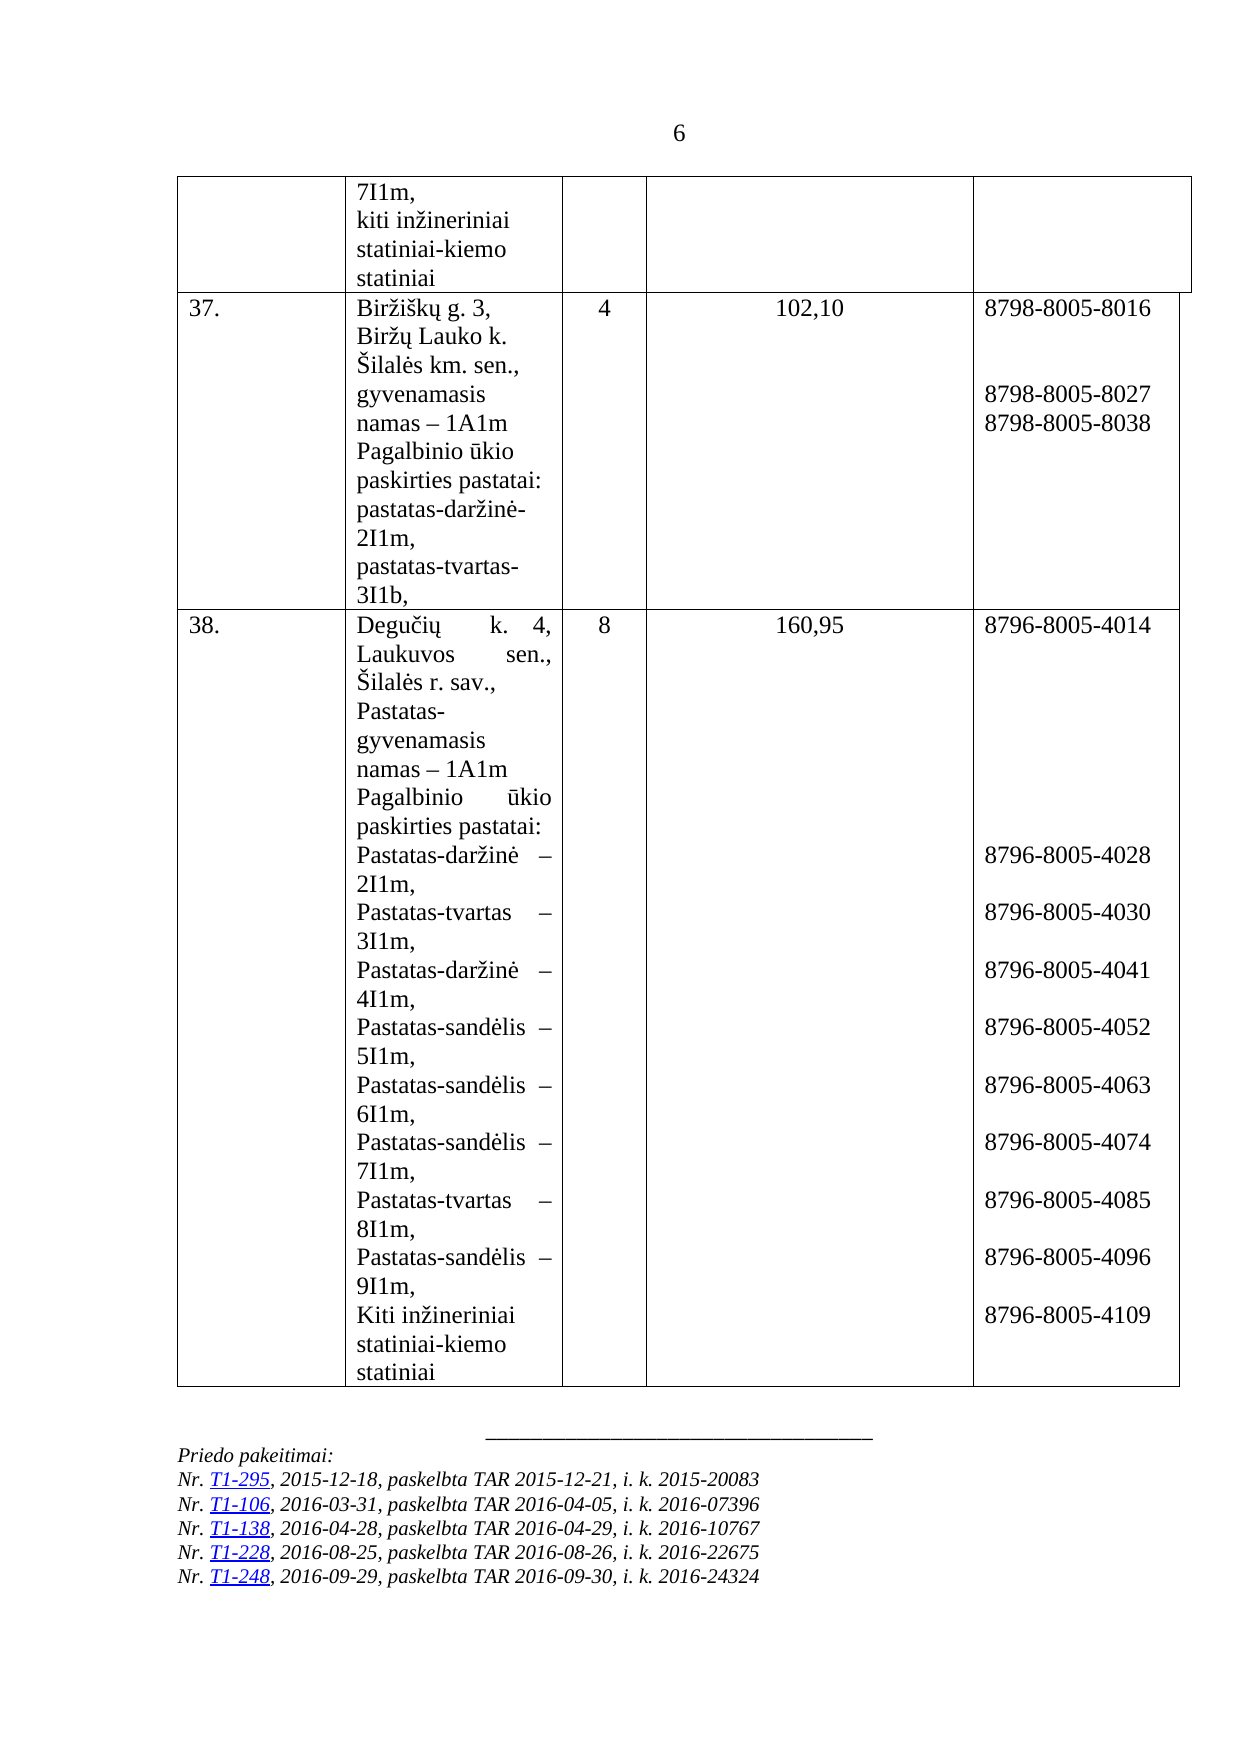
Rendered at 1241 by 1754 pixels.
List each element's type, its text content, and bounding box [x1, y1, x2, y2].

table_cell 8 [563, 610, 646, 1386]
text Priedo pakeitimai: [177, 1443, 1181, 1467]
table_cell 102,10 [647, 293, 973, 609]
table_cell [563, 177, 646, 292]
text __________________________________ [177, 1415, 1181, 1443]
table_cell Biržiškų g. 3, Biržų Lauko k. Šilalės km. sen., gyvenamasis namas – 1A1m Pagalbinio ūkio paskirties pastatai: pastatas-daržinė-2I1m, pastatas-tvartas-3I1b, [346, 293, 562, 609]
text Nr. T1-248, 2016-09-29, paskelbta TAR 2016-09-30, i. k. 2016-24324 [177, 1564, 1181, 1588]
table_cell 4 [563, 293, 646, 609]
text Nr. T1-295, 2015-12-18, paskelbta TAR 2015-12-21, i. k. 2015-20083 [177, 1467, 1181, 1491]
table_cell [1192, 176, 1204, 292]
table_cell [1180, 609, 1191, 1386]
table_cell 8798-8005-8016 8798-8005-8027 8798-8005-8038 [974, 293, 1179, 609]
table_cell [647, 177, 973, 292]
table_cell 8796-8005-4014 8796-8005-4028 8796-8005-4030 8796-8005-4041 8796-8005-4052 8796-8005-4063 8796-8005-4074 8796-8005-4085 8796-8005-4096 8796-8005-4109 [974, 610, 1179, 1386]
table_cell 37. [178, 293, 345, 609]
table_cell 7I1m, kiti inžineriniai statiniai-kiemo statiniai [346, 177, 562, 292]
table_cell [1180, 293, 1191, 609]
text Nr. T1-138, 2016-04-28, paskelbta TAR 2016-04-29, i. k. 2016-10767 [177, 1516, 1181, 1539]
table_cell 38. [178, 610, 345, 1386]
table_cell [178, 177, 345, 292]
text Nr. T1-106, 2016-03-31, paskelbta TAR 2016-04-05, i. k. 2016-07396 [177, 1491, 1181, 1516]
table_cell [1191, 292, 1204, 609]
table_cell [974, 177, 1191, 292]
text Nr. T1-228, 2016-08-25, paskelbta TAR 2016-08-26, i. k. 2016-22675 [177, 1539, 1181, 1564]
table_cell Degučių k. 4, Laukuvos sen., Šilalės r. sav., Pastatas-gyvenamasis namas – 1A1m Pagalbinio ūkio paskirties pastatai: Pastatas-daržinė – 2I1m, Pastatas-tvartas – 3I1m, Pastatas-daržinė – 4I1m, Pastatas-sandėlis – 5I1m, Pastatas-sandėlis – 6I1m, Pastatas-sandėlis – 7I1m, Pastatas-tvartas – 8I1m, Pastatas-sandėlis – 9I1m, Kiti inžineriniai statiniai-kiemo statiniai [346, 610, 562, 1386]
table_cell 160,95 [647, 610, 973, 1386]
table_cell [1191, 609, 1204, 1386]
